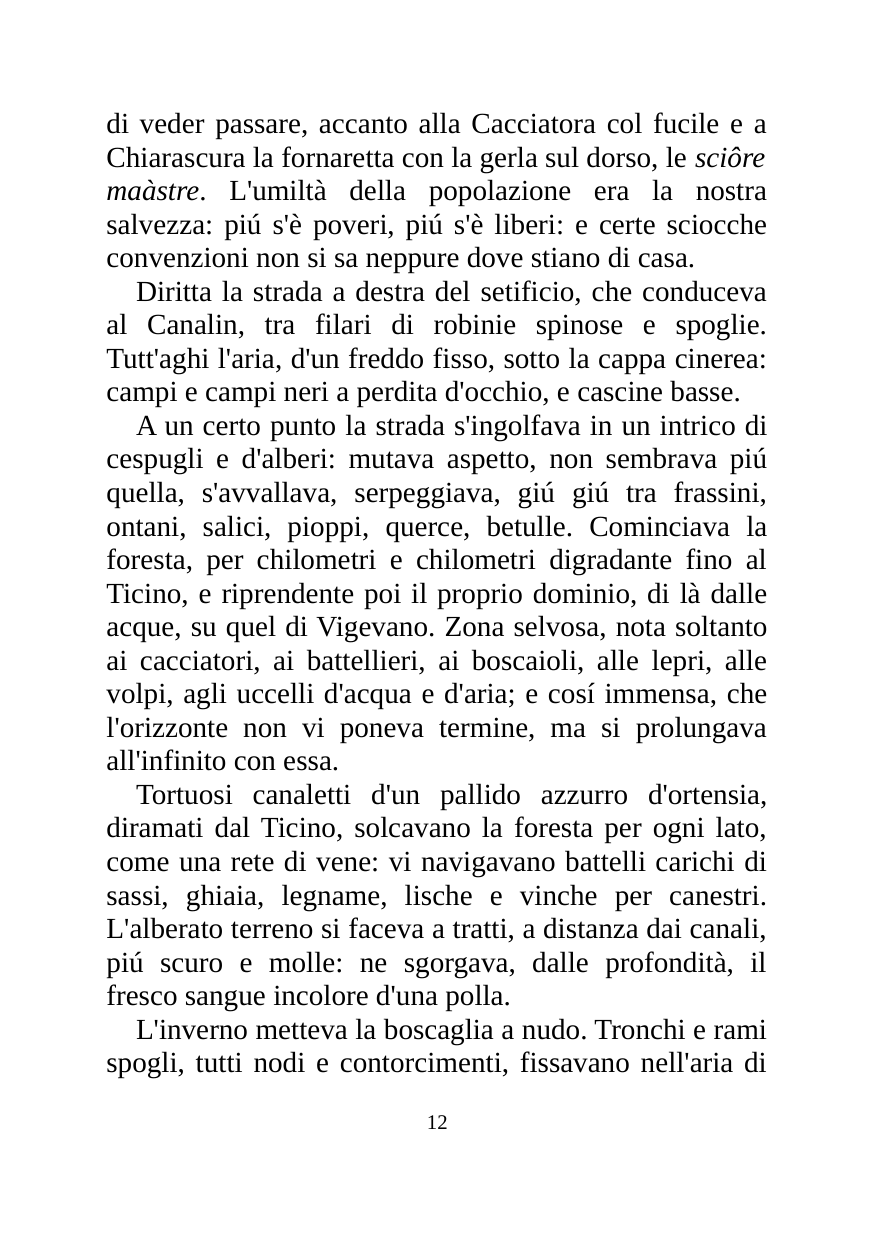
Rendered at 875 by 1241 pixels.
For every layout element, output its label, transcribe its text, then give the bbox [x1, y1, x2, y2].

text Diritta la strada a destra del setificio, che conduceva al Canalin, tra filari di robinie spinose e spoglie. Tutt'aghi l'aria, d'un freddo fisso, sotto la cappa cinerea: campi e campi neri a perdita d'occhio, e cascine basse. [106, 274, 768, 408]
text Tortuosi canaletti d'un pallido azzurro d'ortensia, diramati dal Ticino, solcavano la foresta per ogni lato, come una rete di vene: vi navigavano battelli carichi di sassi, ghiaia, legname, lische e vinche per canestri. L'alberato terreno si faceva a tratti, a distanza dai canali, piú scuro e molle: ne sgorgava, dalle profondità, il fresco sangue incolore d'una polla. [106, 777, 768, 1012]
text di veder passare, accanto alla Cacciatora col fucile e a Chiarascura la fornaretta con la gerla sul dorso, le sciôre maàstre. L'umiltà della popolazione era la nostra salvezza: piú s'è poveri, piú s'è liberi: e certe sciocche convenzioni non si sa neppure dove stiano di casa. [106, 106, 768, 274]
text A un certo punto la strada s'ingolfava in un intrico di cespugli e d'alberi: mutava aspetto, non sembrava piú quella, s'avvallava, serpeggiava, giú giú tra frassini, ontani, salici, pioppi, querce, betulle. Cominciava la foresta, per chilometri e chilometri digradante fino al Ticino, e riprendente poi il proprio dominio, di là dalle acque, su quel di Vigevano. Zona selvosa, nota soltanto ai cacciatori, ai battellieri, ai boscaioli, alle lepri, alle volpi, agli uccelli d'acqua e d'aria; e cosí immensa, che l'orizzonte non vi poneva termine, ma si prolungava all'infinito con essa. [106, 408, 768, 777]
text L'inverno metteva la boscaglia a nudo. Tronchi e rami spogli, tutti nodi e contorcimenti, fissavano nell'aria di [106, 1012, 768, 1079]
